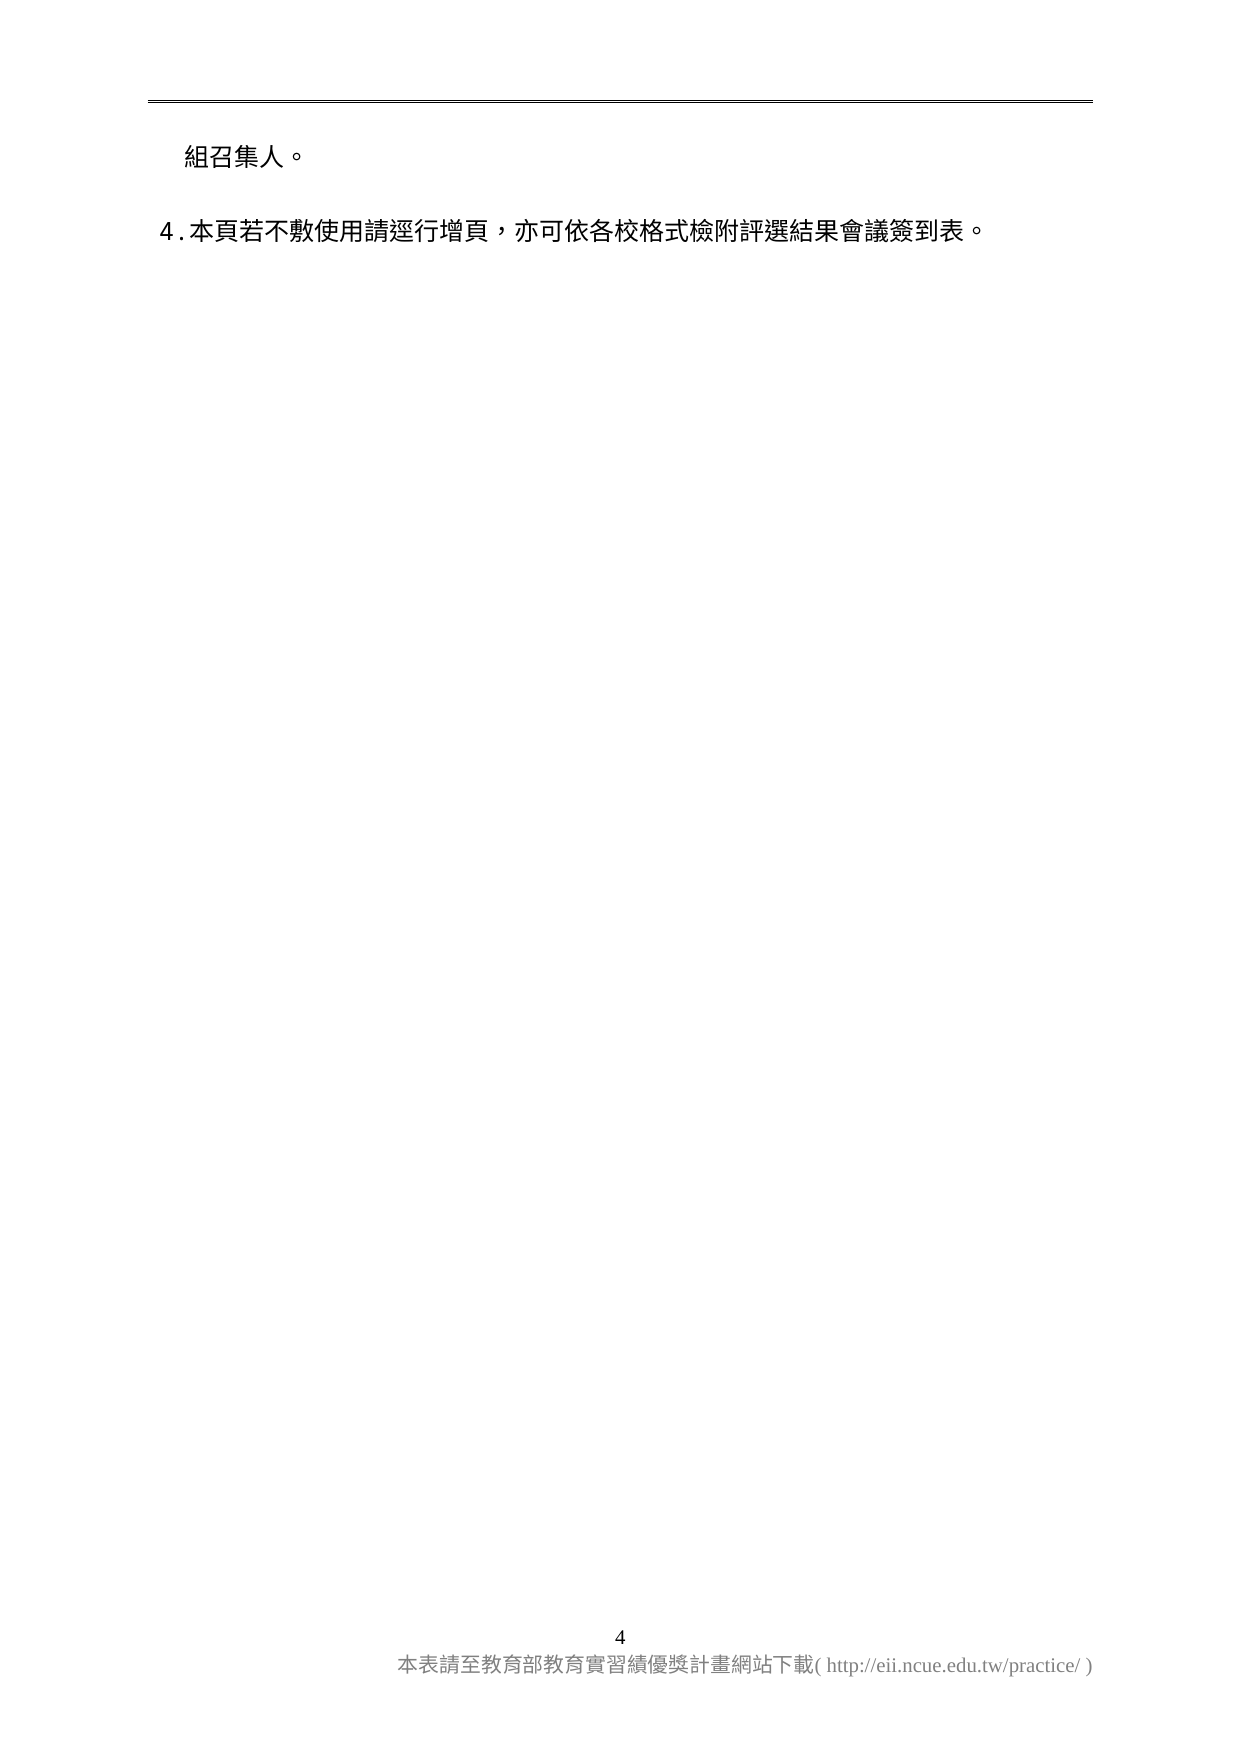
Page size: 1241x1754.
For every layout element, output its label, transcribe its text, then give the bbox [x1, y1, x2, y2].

table_cell 組召集人。 4.本頁若不敷使用請逕行增頁，亦可依各校格式檢附評選結果會議簽到表。 [148, 103, 1092, 313]
